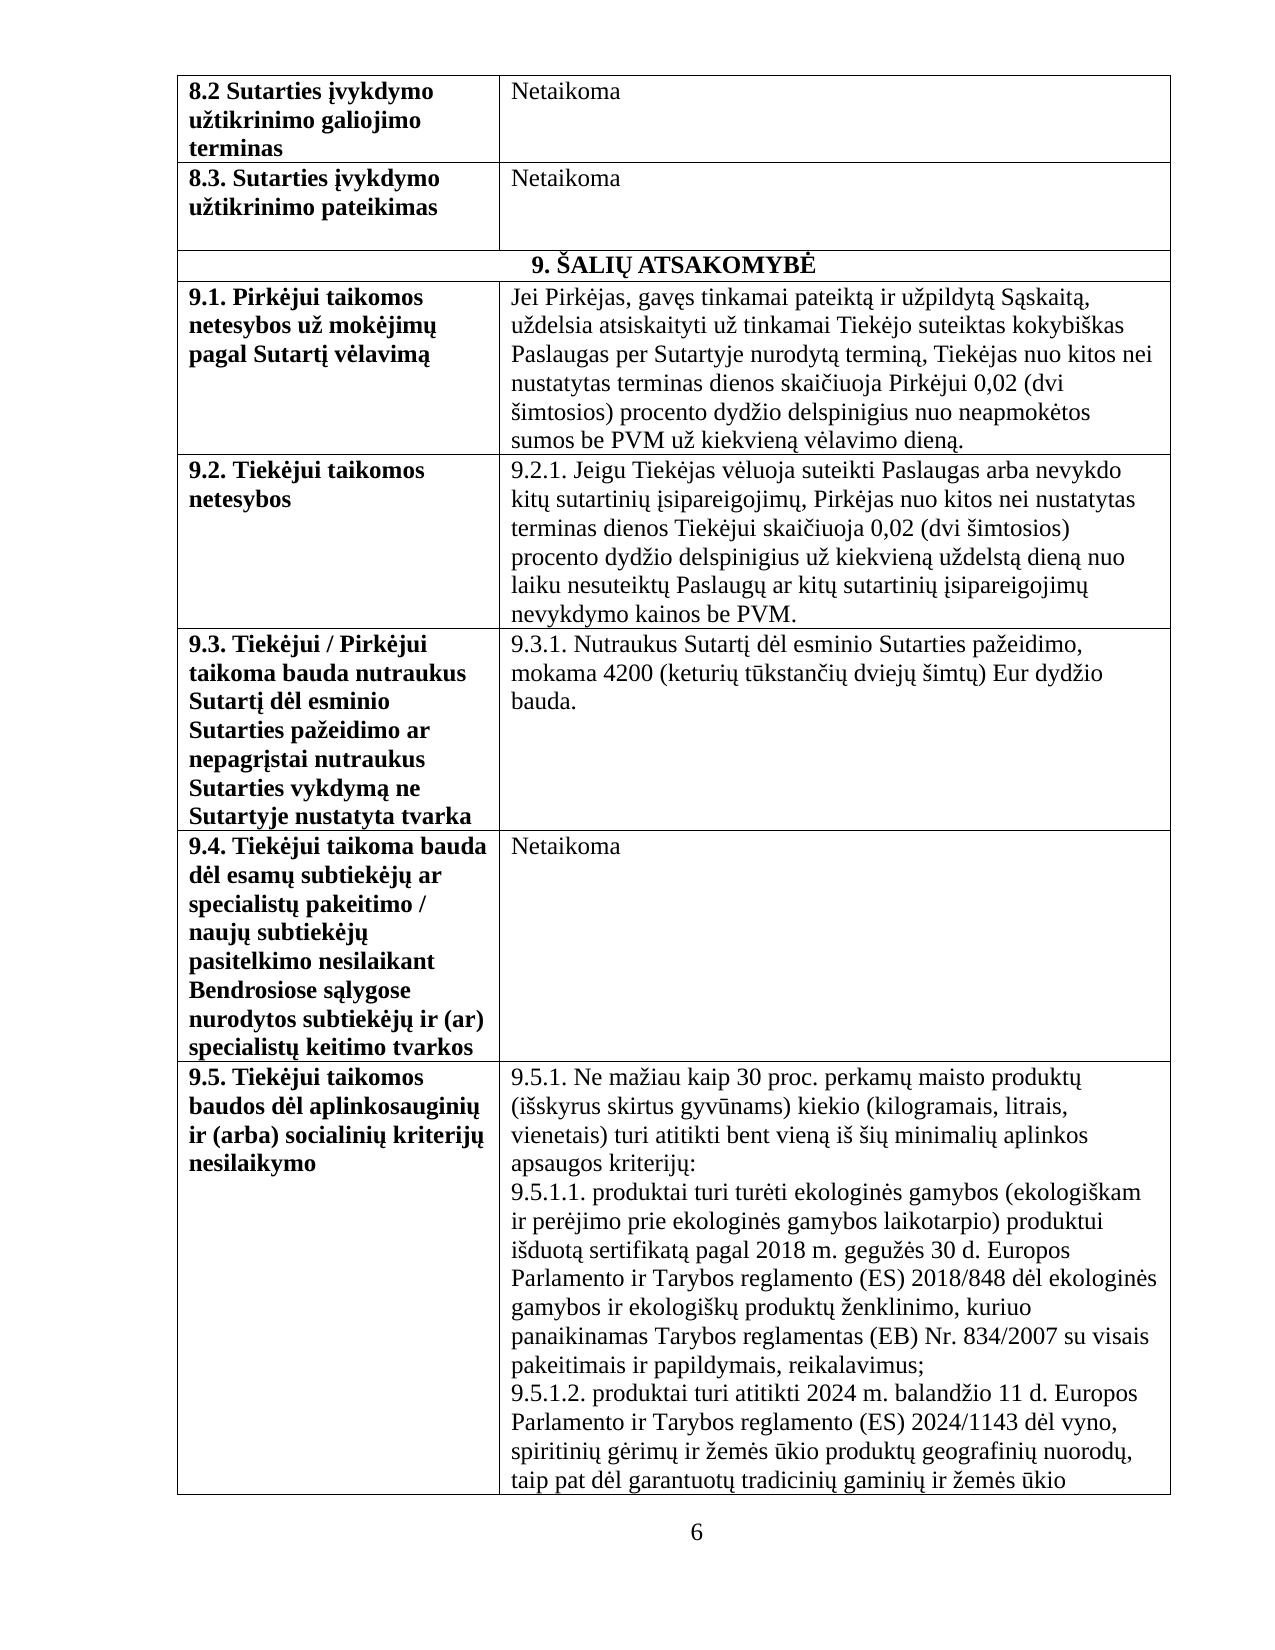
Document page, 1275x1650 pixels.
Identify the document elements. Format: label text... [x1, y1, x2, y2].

table_cell Netaikoma [500, 163, 1170, 249]
table_cell 9.1. Pirkėjui taikomos netesybos už mokėjimų pagal Sutartį vėlavimą [178, 282, 499, 454]
table_cell 9.5. Tiekėjui taikomos baudos dėl aplinkosauginių ir (arba) socialinių kriterijų nesilaikymo [178, 1062, 499, 1493]
table_cell 9.2. Tiekėjui taikomos netesybos [178, 455, 499, 628]
table_cell 9. ŠALIŲ ATSAKOMYBĖ [178, 251, 1170, 281]
table_cell 9.3. Tiekėjui / Pirkėjui taikoma bauda nutraukus Sutartį dėl esminio Sutarties pažeidimo ar nepagrįstai nutraukus Sutarties vykdymą ne Sutartyje nustatyta tvarka [178, 629, 499, 830]
table_cell Jei Pirkėjas, gavęs tinkamai pateiktą ir užpildytą Sąskaitą, uždelsia atsiskaityti už tinkamai Tiekėjo suteiktas kokybiškas Paslaugas per Sutartyje nurodytą terminą, Tiekėjas nuo kitos nei nustatytas terminas dienos skaičiuoja Pirkėjui 0,02 (dvi šimtosios) procento dydžio delspinigius nuo neapmokėtos sumos be PVM už kiekvieną vėlavimo dieną. [500, 282, 1170, 454]
table_cell 9.4. Tiekėjui taikoma bauda dėl esamų subtiekėjų ar specialistų pakeitimo / naujų subtiekėjų pasitelkimo nesilaikant Bendrosiose sąlygose nurodytos subtiekėjų ir (ar) specialistų keitimo tvarkos [178, 831, 499, 1061]
table_cell Netaikoma [500, 831, 1170, 1061]
table_cell 8.2 Sutarties įvykdymo užtikrinimo galiojimo terminas [178, 76, 499, 162]
table_cell Netaikoma [500, 76, 1170, 162]
table_cell 9.2.1. Jeigu Tiekėjas vėluoja suteikti Paslaugas arba nevykdo kitų sutartinių įsipareigojimų, Pirkėjas nuo kitos nei nustatytas terminas dienos Tiekėjui skaičiuoja 0,02 (dvi šimtosios) procento dydžio delspinigius už kiekvieną uždelstą dieną nuo laiku nesuteiktų Paslaugų ar kitų sutartinių įsipareigojimų nevykdymo kainos be PVM. [500, 455, 1170, 628]
table_cell 8.3. Sutarties įvykdymo užtikrinimo pateikimas [178, 163, 499, 249]
table_cell 9.5.1. Ne mažiau kaip 30 proc. perkamų maisto produktų (išskyrus skirtus gyvūnams) kiekio (kilogramais, litrais, vienetais) turi atitikti bent vieną iš šių minimalių aplinkos apsaugos kriterijų: 9.5.1.1. produktai turi turėti ekologinės gamybos (ekologiškam ir perėjimo prie ekologinės gamybos laikotarpio) produktui išduotą sertifikatą pagal 2018 m. gegužės 30 d. Europos Parlamento ir Tarybos reglamento (ES) 2018/848 dėl ekologinės gamybos ir ekologiškų produktų ženklinimo, kuriuo panaikinamas Tarybos reglamentas (EB) Nr. 834/2007 su visais pakeitimais ir papildymais, reikalavimus; 9.5.1.2. produktai turi atitikti 2024 m. balandžio 11 d. Europos Parlamento ir Tarybos reglamento (ES) 2024/1143 dėl vyno, spiritinių gėrimų ir žemės ūkio produktų geografinių nuorodų, taip pat dėl garantuotų tradicinių gaminių ir žemės ūkio [500, 1062, 1170, 1493]
table_cell 9.3.1. Nutraukus Sutartį dėl esminio Sutarties pažeidimo, mokama 4200 (keturių tūkstančių dviejų šimtų) Eur dydžio bauda. [500, 629, 1170, 830]
